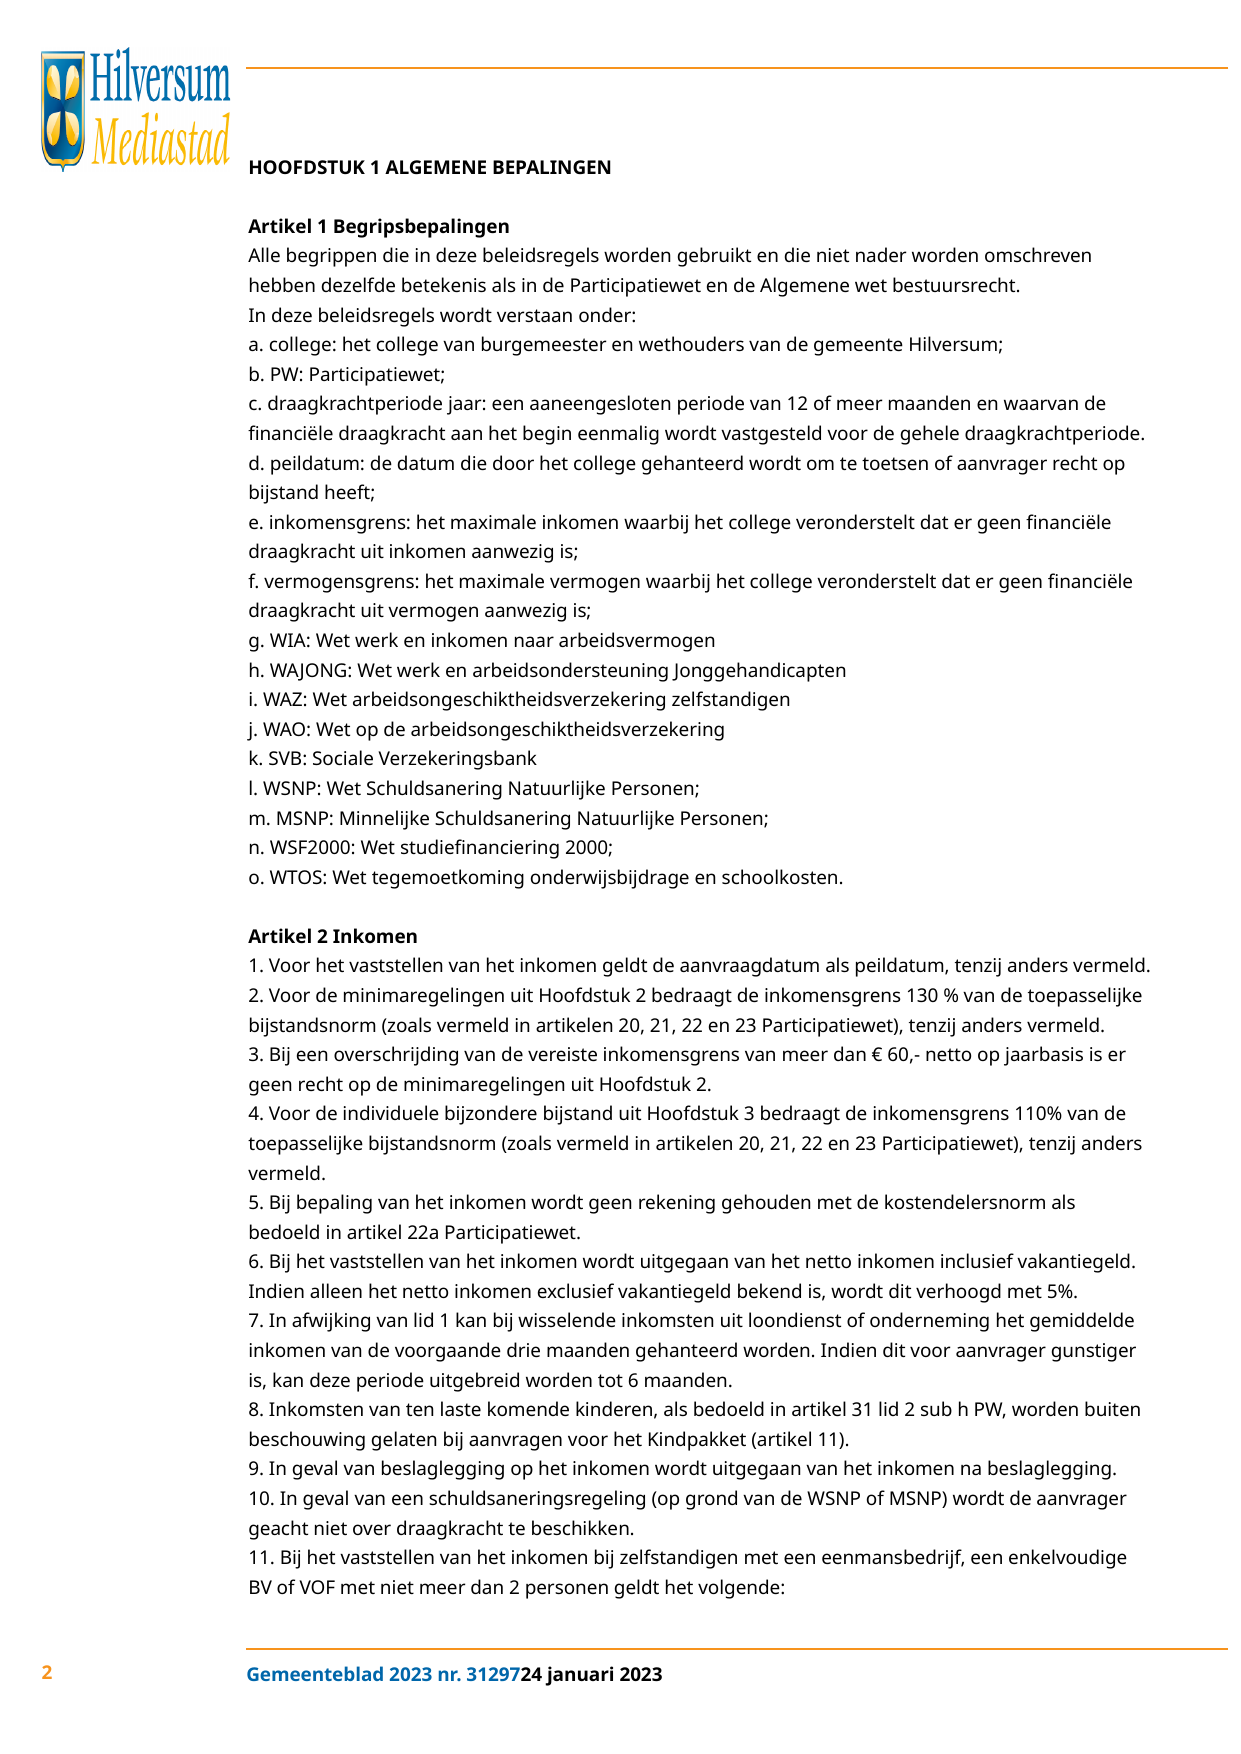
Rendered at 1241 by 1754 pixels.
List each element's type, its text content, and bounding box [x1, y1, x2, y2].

text Artikel 1 Begripsbepalingen [248, 213, 1152, 239]
text l. WSNP: Wet Schuldsanering Natuurlijke Personen; [248, 775, 1152, 801]
text j. WAO: Wet op de arbeidsongeschiktheidsverzekering [248, 716, 1152, 742]
text 10. In geval van een schuldsaneringsregeling (op grond van de WSNP of MSNP) wordt de aanvrager geacht niet over draagkracht te beschikken. [248, 1485, 1152, 1541]
text HOOFDSTUK 1 ALGEMENE BEPALINGEN [248, 154, 1152, 180]
text 3. Bij een overschrijding van de vereiste inkomensgrens van meer dan € 60,- netto op jaarbasis is er geen recht op de minimaregelingen uit Hoofdstuk 2. [248, 1041, 1152, 1097]
picture [41, 47, 231, 172]
text c. draagkrachtperiode jaar: een aaneengesloten periode van 12 of meer maanden en waarvan de financiële draagkracht aan het begin eenmalig wordt vastgesteld voor de gehele draagkrachtperiode. [248, 391, 1152, 446]
text 6. Bij het vaststellen van het inkomen wordt uitgegaan van het netto inkomen inclusief vakantiegeld. Indien alleen het netto inkomen exclusief vakantiegeld bekend is, wordt dit verhoogd met 5%. [248, 1248, 1152, 1304]
text h. WAJONG: Wet werk en arbeidsondersteuning Jonggehandicapten [248, 657, 1152, 683]
text 1. Voor het vaststellen van het inkomen geldt de aanvraagdatum als peildatum, tenzij anders vermeld. [248, 953, 1152, 978]
text g. WIA: Wet werk en inkomen naar arbeidsvermogen [248, 627, 1152, 653]
text Artikel 2 Inkomen [248, 923, 1152, 949]
text f. vermogensgrens: het maximale vermogen waarbij het college veronderstelt dat er geen financiële draagkracht uit vermogen aanwezig is; [248, 568, 1152, 623]
text 2. Voor de minimaregelingen uit Hoofdstuk 2 bedraagt de inkomensgrens 130 % van de toepasselijke bijstandsnorm (zoals vermeld in artikelen 20, 21, 22 en 23 Participatiewet), tenzij anders vermeld. [248, 982, 1152, 1038]
text o. WTOS: Wet tegemoetkoming onderwijsbijdrage en schoolkosten. [248, 864, 1152, 890]
text n. WSF2000: Wet studiefinanciering 2000; [248, 834, 1152, 860]
text Alle begrippen die in deze beleidsregels worden gebruikt en die niet nader worden omschreven hebben dezelfde betekenis als in de Participatiewet en de Algemene wet bestuursrecht. [248, 243, 1152, 298]
text b. PW: Participatiewet; [248, 361, 1152, 387]
text a. college: het college van burgemeester en wethouders van de gemeente Hilversum; [248, 331, 1152, 357]
text 5. Bij bepaling van het inkomen wordt geen rekening gehouden met de kostendelersnorm als bedoeld in artikel 22a Participatiewet. [248, 1189, 1152, 1245]
text In deze beleidsregels wordt verstaan onder: [248, 302, 1152, 328]
text d. peildatum: de datum die door het college gehanteerd wordt om te toetsen of aanvrager recht op bijstand heeft; [248, 450, 1152, 505]
text k. SVB: Sociale Verzekeringsbank [248, 746, 1152, 771]
text 4. Voor de individuele bijzondere bijstand uit Hoofdstuk 3 bedraagt de inkomensgrens 110% van de toepasselijke bijstandsnorm (zoals vermeld in artikelen 20, 21, 22 en 23 Participatiewet), tenzij anders vermeld. [248, 1101, 1152, 1186]
text 8. Inkomsten van ten laste komende kinderen, als bedoeld in artikel 31 lid 2 sub h PW, worden buiten beschouwing gelaten bij aanvragen voor het Kindpakket (artikel 11). [248, 1396, 1152, 1452]
text m. MSNP: Minnelijke Schuldsanering Natuurlijke Personen; [248, 805, 1152, 831]
text e. inkomensgrens: het maximale inkomen waarbij het college veronderstelt dat er geen financiële draagkracht uit inkomen aanwezig is; [248, 509, 1152, 564]
text i. WAZ: Wet arbeidsongeschiktheidsverzekering zelfstandigen [248, 686, 1152, 712]
text 9. In geval van beslaglegging op het inkomen wordt uitgegaan van het inkomen na beslaglegging. [248, 1456, 1152, 1481]
text 7. In afwijking van lid 1 kan bij wisselende inkomsten uit loondienst of onderneming het gemiddelde inkomen van de voorgaande drie maanden gehanteerd worden. Indien dit voor aanvrager gunstiger is, kan deze periode uitgebreid worden tot 6 maanden. [248, 1308, 1152, 1393]
text 11. Bij het vaststellen van het inkomen bij zelfstandigen met een eenmansbedrijf, een enkelvoudige BV of VOF met niet meer dan 2 personen geldt het volgende: [248, 1544, 1152, 1600]
